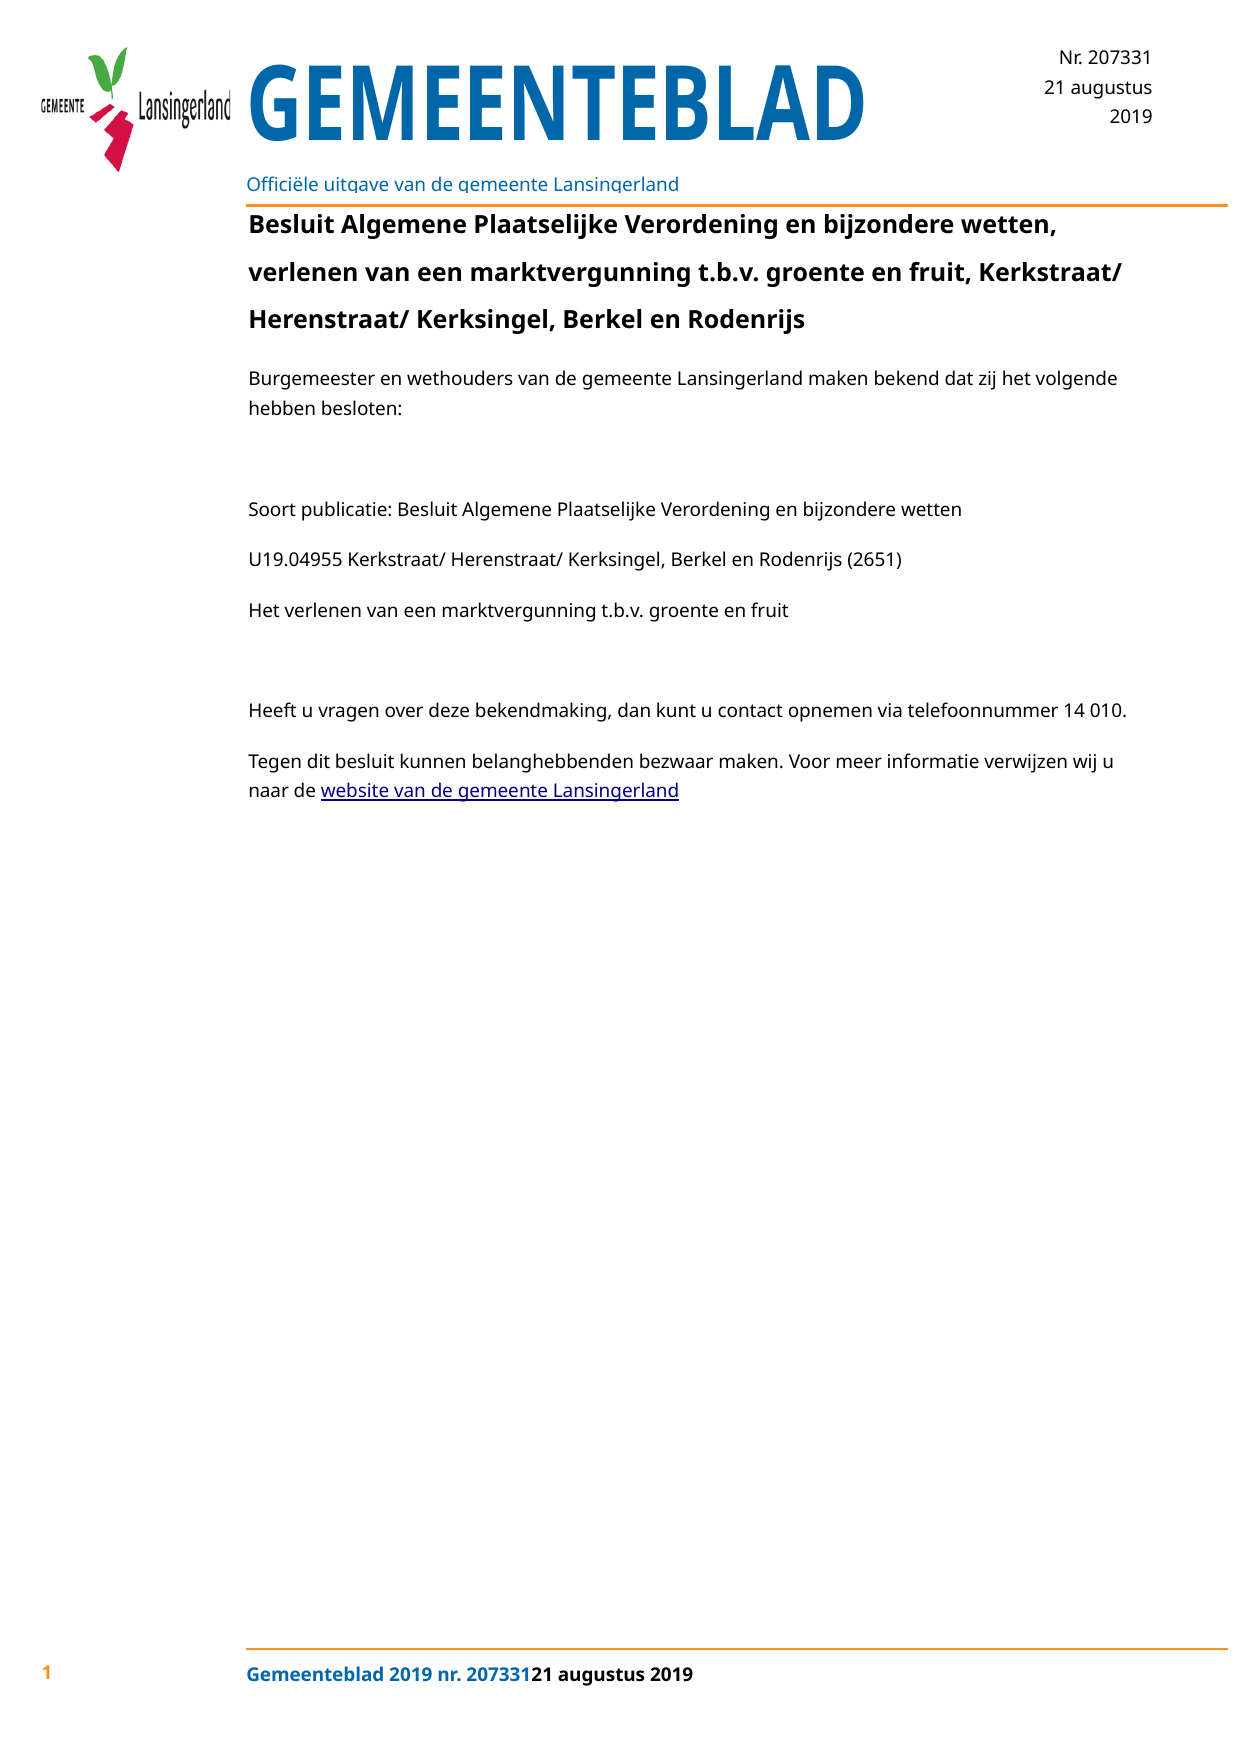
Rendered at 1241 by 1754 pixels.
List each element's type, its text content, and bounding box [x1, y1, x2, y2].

text Tegen dit besluit kunnen belanghebbenden bezwaar maken. Voor meer informatie verwijzen wij u naar de website van de gemeente Lansingerland [248, 748, 1152, 803]
text Besluit Algemene Plaatselijke Verordening en bijzondere wetten, verlenen van een marktvergunning t.b.v. groente en fruit, Kerkstraat/ Herenstraat/ Kerksingel, Berkel en Rodenrijs [248, 207, 1152, 336]
picture [41, 47, 231, 172]
text Het verlenen van een marktvergunning t.b.v. groente en fruit [248, 597, 1152, 622]
text Heeft u vragen over deze bekendmaking, dan kunt u contact opnemen via telefoonnummer 14 010. [248, 698, 1152, 723]
text Soort publicatie: Besluit Algemene Plaatselijke Verordening en bijzondere wetten [248, 496, 1152, 522]
text U19.04955 Kerkstraat/ Herenstraat/ Kerksingel, Berkel en Rodenrijs (2651) [248, 546, 1152, 572]
text Burgemeester en wethouders van de gemeente Lansingerland maken bekend dat zij het volgende hebben besloten: [248, 366, 1152, 421]
